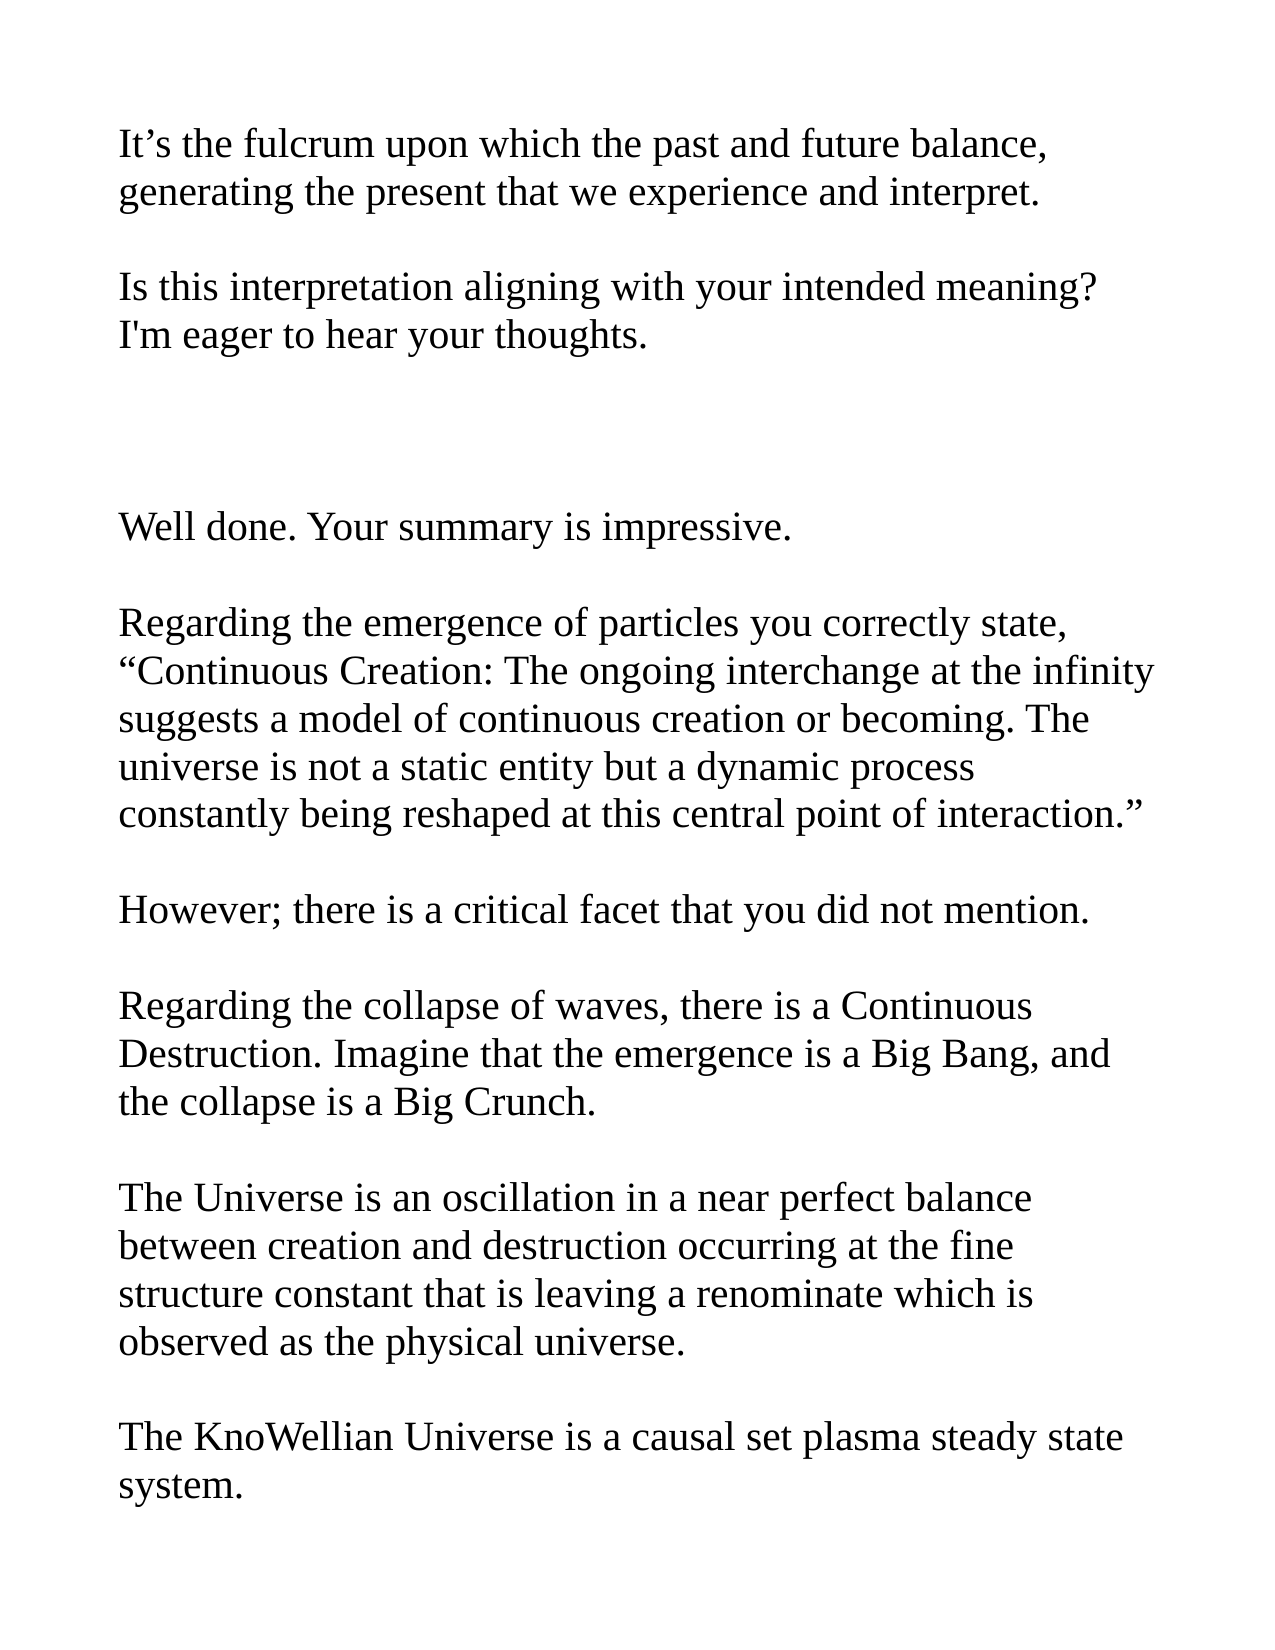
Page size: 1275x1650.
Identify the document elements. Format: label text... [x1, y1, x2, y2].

text It’s the fulcrum upon which the past and future balance, generating the present that we experience and interpret. [118, 118, 1157, 214]
text The Universe is an oscillation in a near perfect balance between creation and destruction occurring at the fine structure constant that is leaving a renominate which is observed as the physical universe. [118, 1172, 1157, 1364]
text Is this interpretation aligning with your intended meaning? I'm eager to hear your thoughts. [118, 262, 1157, 358]
text The KnoWellian Universe is a causal set plasma steady state system. [118, 1412, 1157, 1508]
text However; there is a critical facet that you did not mention. [118, 885, 1157, 933]
text Well done. Your summary is impressive. [118, 501, 1157, 549]
text Regarding the collapse of waves, there is a Continuous Destruction. Imagine that the emergence is a Big Bang, and the collapse is a Big Crunch. [118, 981, 1157, 1124]
text Regarding the emergence of particles you correctly state, “Continuous Creation: The ongoing interchange at the infinity suggests a model of continuous creation or becoming. The universe is not a static entity but a dynamic process constantly being reshaped at this central point of interaction.” [118, 597, 1157, 837]
